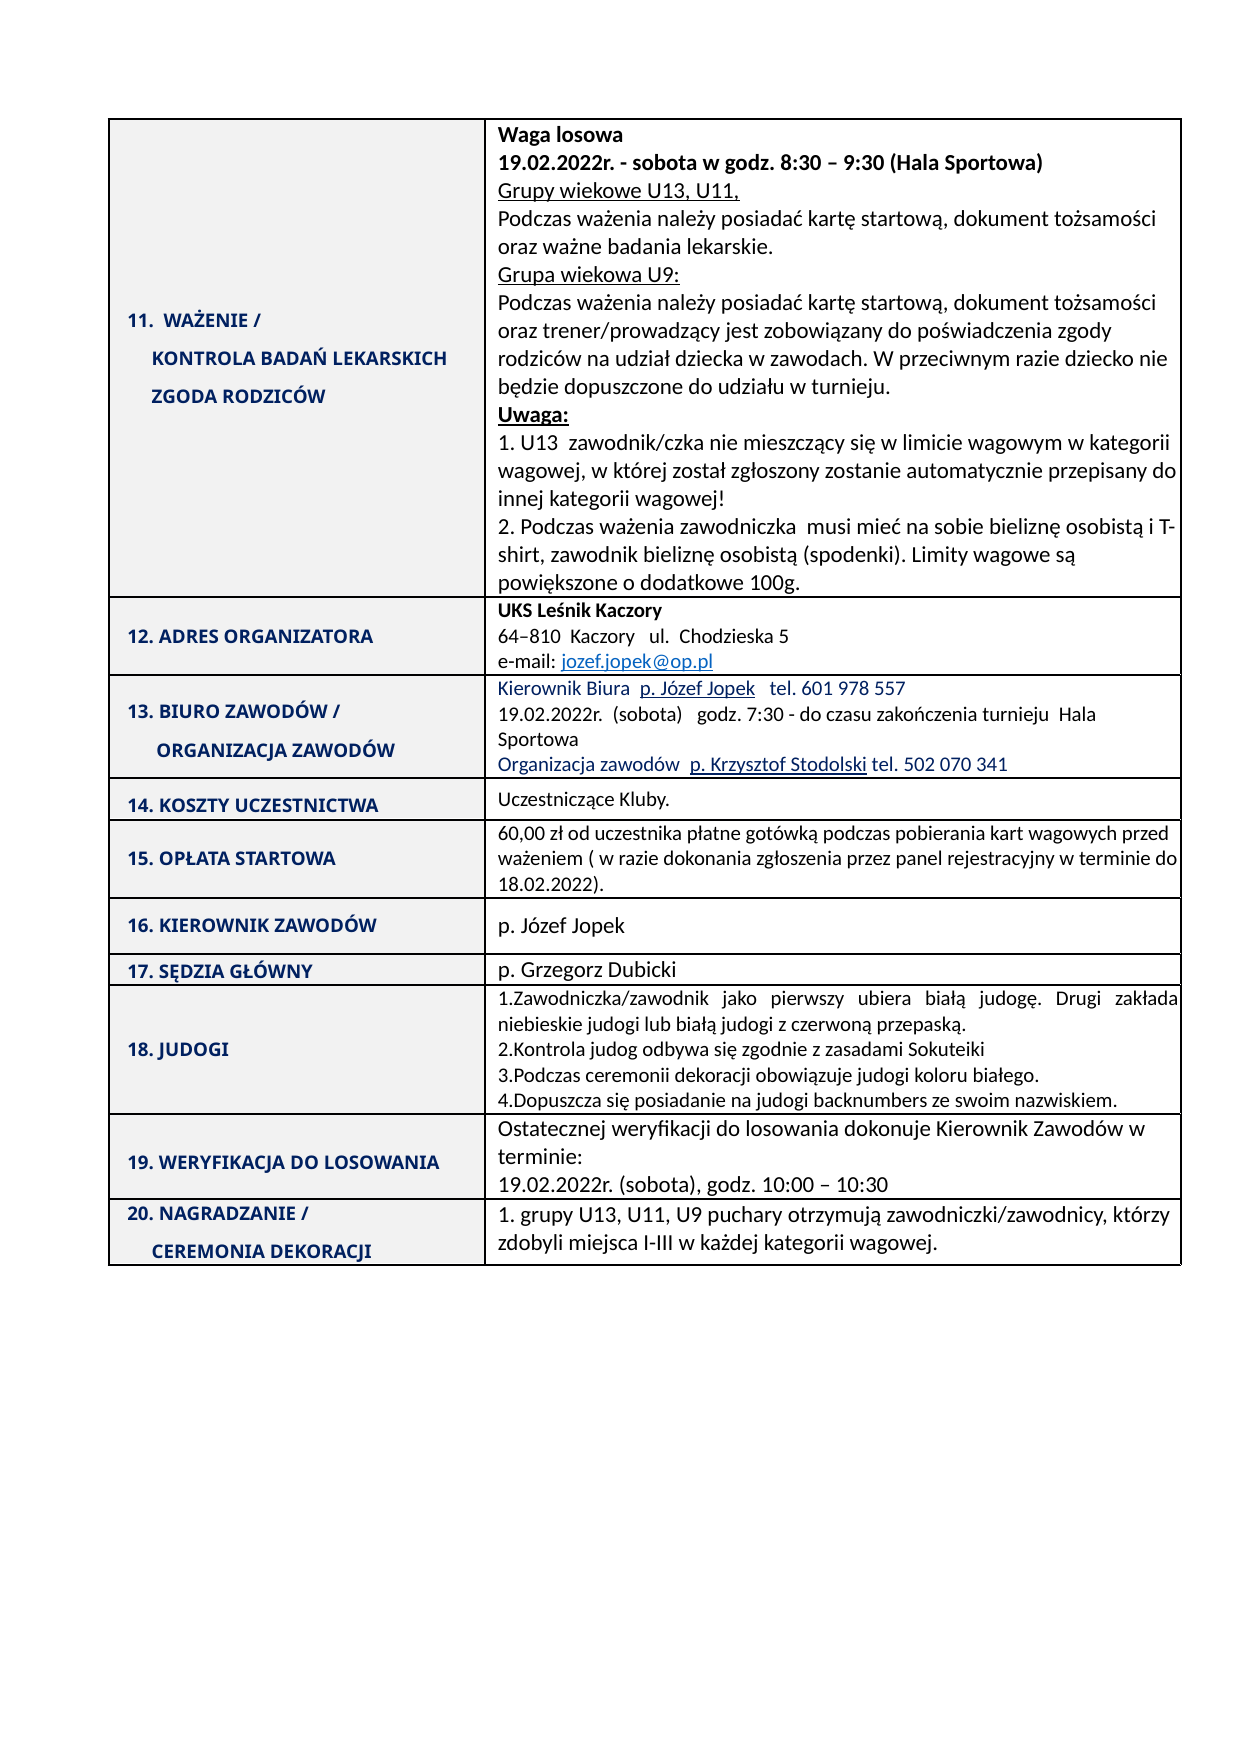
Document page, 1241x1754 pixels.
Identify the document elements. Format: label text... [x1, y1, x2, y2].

table_cell 20. NAGRADZANIE / CEREMONIA DEKORACJI [110, 1200, 484, 1263]
table_cell 11. WAŻENIE / KONTROLA BADAŃ LEKARSKICH ZGODA RODZICÓW [110, 120, 484, 596]
table_cell UKS Leśnik Kaczory 64–810 Kaczory ul. Chodzieska 5 e-mail: jozef.jopek@op.pl [486, 598, 1180, 674]
table_cell 19. WERYFIKACJA DO LOSOWANIA [110, 1115, 484, 1198]
table_cell 15. OPŁATA STARTOWA [110, 821, 484, 896]
table_cell 18. JUDOGI [110, 986, 484, 1113]
table_cell 14. KOSZTY UCZESTNICTWA [110, 779, 484, 818]
table_cell Waga losowa 19.02.2022r. - sobota w godz. 8:30 – 9:30 (Hala Sportowa) Grupy wiekowe U13, U11, Podczas ważenia należy posiadać kartę startową, dokument tożsamości oraz ważne badania lekarskie. Grupa wiekowa U9: Podczas ważenia należy posiadać kartę startową, dokument tożsamości oraz trener/prowadzący jest zobowiązany do poświadczenia zgody rodziców na udział dziecka w zawodach. W przeciwnym razie dziecko nie będzie dopuszczone do udziału w turnieju. Uwaga: 1. U13 zawodnik/czka nie mieszczący się w limicie wagowym w kategorii wagowej, w której został zgłoszony zostanie automatycznie przepisany do innej kategorii wagowej! 2. Podczas ważenia zawodniczka musi mieć na sobie bieliznę osobistą i T-shirt, zawodnik bieliznę osobistą (spodenki). Limity wagowe są powiększone o dodatkowe 100g. [486, 120, 1180, 596]
table_cell 12. ADRES ORGANIZATORA [110, 598, 484, 674]
table_cell Ostatecznej weryfikacji do losowania dokonuje Kierownik Zawodów w terminie: 19.02.2022r. (sobota), godz. 10:00 – 10:30 [486, 1115, 1180, 1198]
table_cell p. Józef Jopek [486, 899, 1180, 953]
table_cell 13. BIURO ZAWODÓW / ORGANIZACJA ZAWODÓW [110, 676, 484, 777]
table_cell 1. grupy U13, U11, U9 puchary otrzymują zawodniczki/zawodnicy, którzy zdobyli miejsca I-III w każdej kategorii wagowej. [486, 1200, 1180, 1263]
table_cell 1.Zawodniczka/zawodnik jako pierwszy ubiera białą judogę. Drugi zakłada niebieskie judogi lub białą judogi z czerwoną przepaską. 2.Kontrola judog odbywa się zgodnie z zasadami Sokuteiki 3.Podczas ceremonii dekoracji obowiązuje judogi koloru białego. 4.Dopuszcza się posiadanie na judogi backnumbers ze swoim nazwiskiem. [486, 986, 1180, 1113]
table_cell 17. SĘDZIA GŁÓWNY [110, 955, 484, 984]
table_cell Kierownik Biura p. Józef Jopek tel. 601 978 557 19.02.2022r. (sobota) godz. 7:30 - do czasu zakończenia turnieju Hala Sportowa Organizacja zawodów p. Krzysztof Stodolski tel. 502 070 341 [486, 676, 1180, 777]
table_cell 16. KIEROWNIK ZAWODÓW [110, 899, 484, 953]
table_cell p. Grzegorz Dubicki [486, 955, 1180, 984]
table_cell Uczestniczące Kluby. [486, 779, 1180, 818]
table_cell 60,00 zł od uczestnika płatne gotówką podczas pobierania kart wagowych przed ważeniem ( w razie dokonania zgłoszenia przez panel rejestracyjny w terminie do 18.02.2022). [486, 821, 1180, 896]
